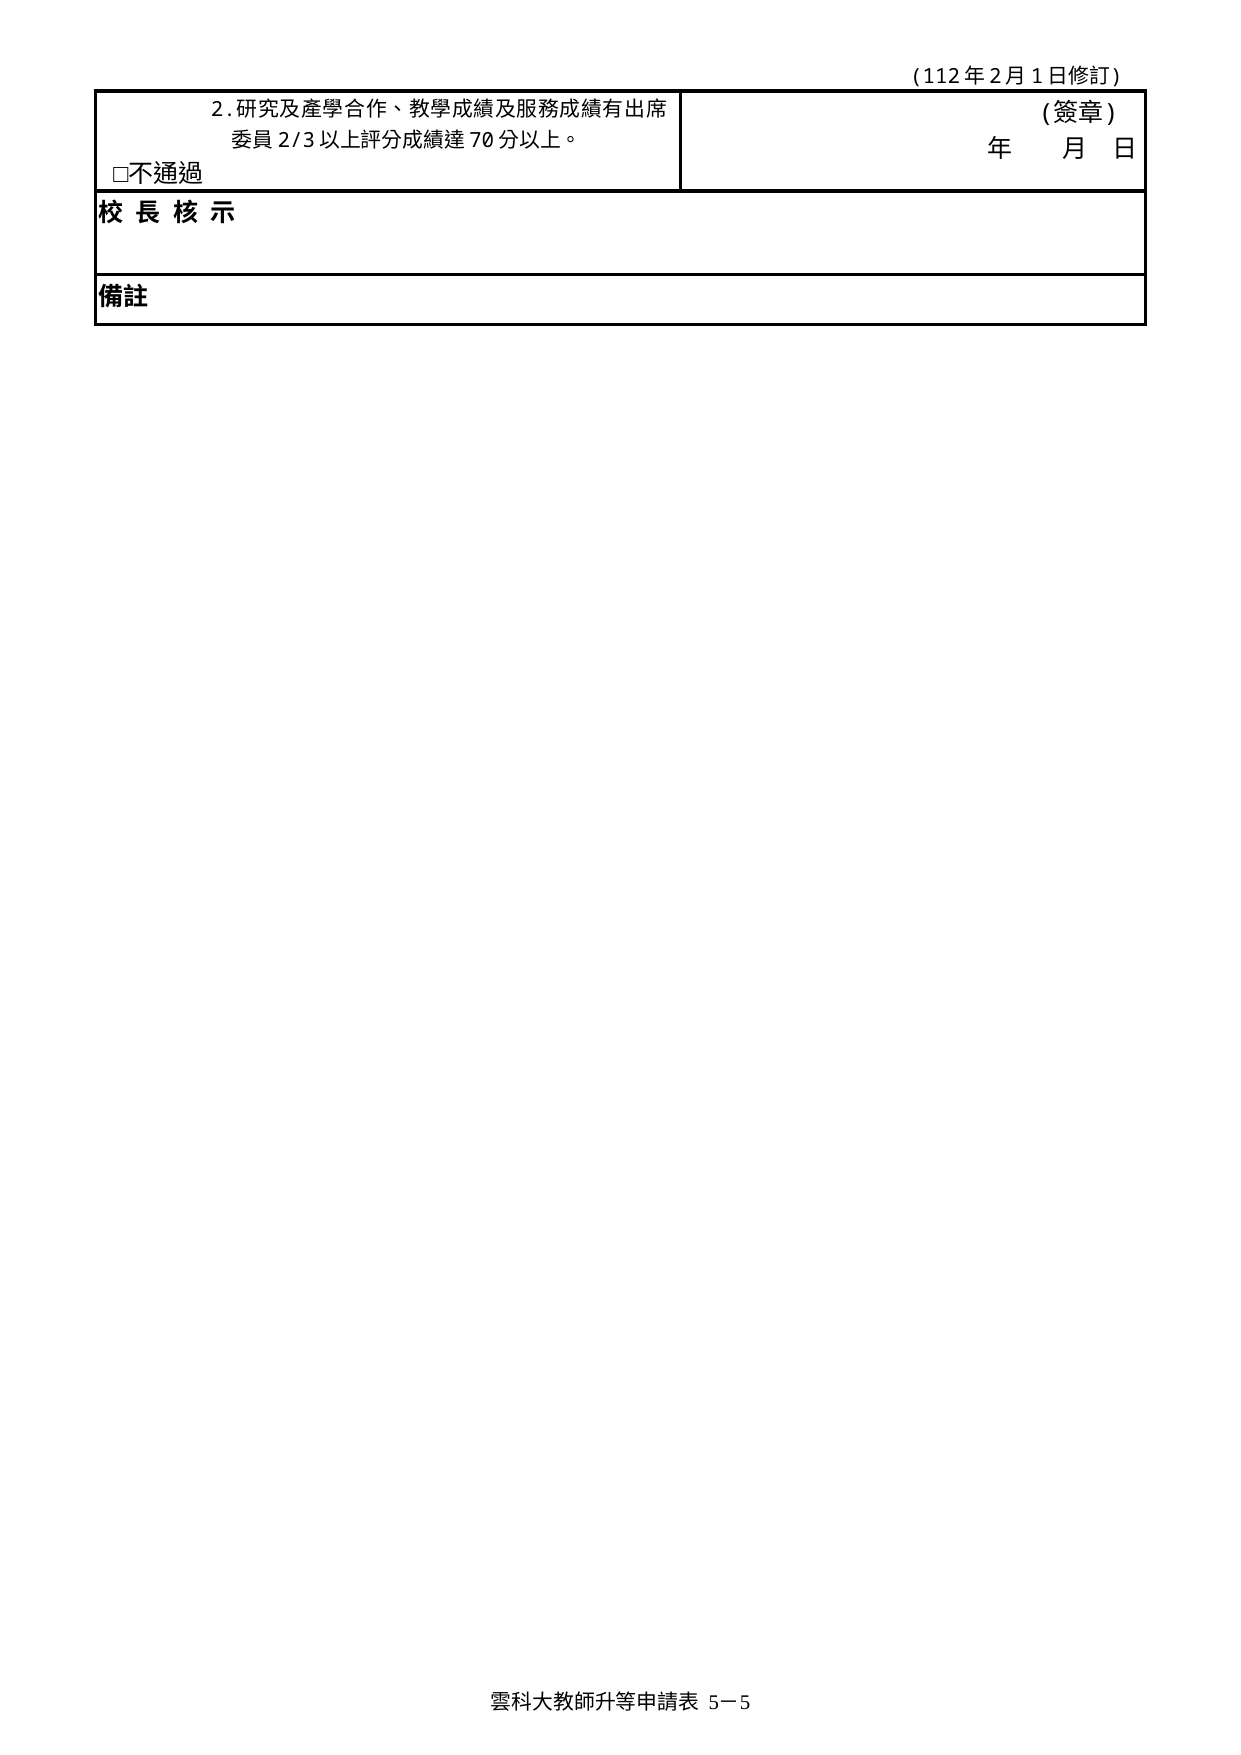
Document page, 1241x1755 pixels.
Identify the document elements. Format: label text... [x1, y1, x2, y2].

table_cell (簽章) 年 月 日 [682, 93, 1144, 189]
table_cell 校 長 核 示 [97, 193, 1144, 273]
table_cell 2.研究及產學合作、教學成績及服務成績有出席委員2/3以上評分成績達70分以上。 □不通過 [97, 93, 679, 189]
table_cell 備註 [97, 276, 1144, 322]
